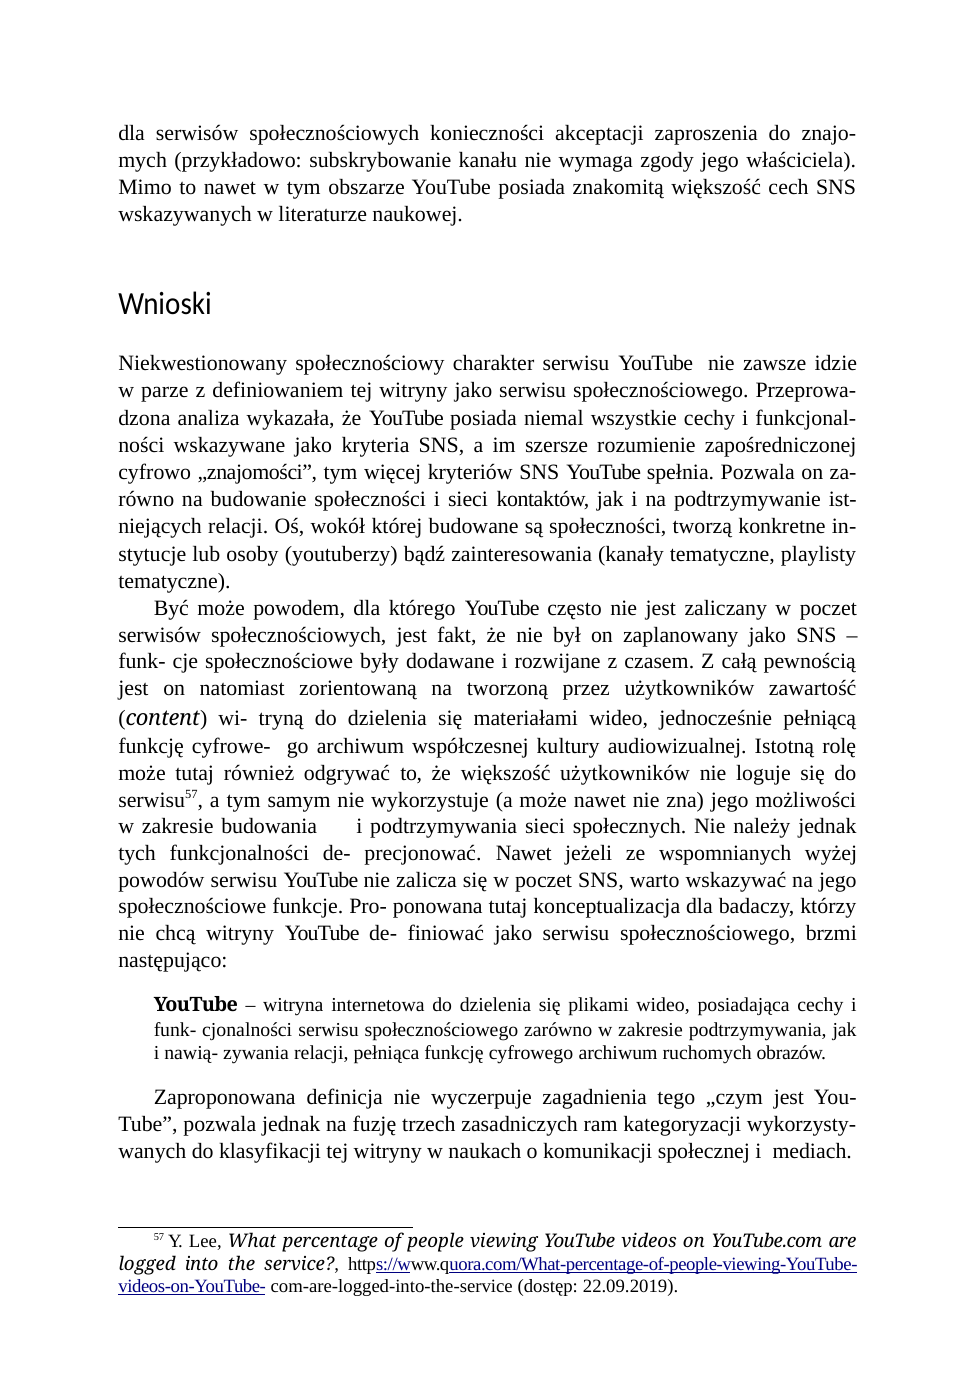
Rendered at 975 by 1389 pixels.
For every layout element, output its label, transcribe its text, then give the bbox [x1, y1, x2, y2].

text dla serwisów społecznościowych konieczności akceptacji zaproszenia do znajo- mych (przykładowo: subskrybowanie kanału nie wymaga zgody jego właściciela). Mimo to nawet w tym obszarze YouTube posiada znakomitą większość cech SNS wskazywanych w literaturze naukowej. [118, 120, 857, 226]
text Niekwestionowany społecznościowy charakter serwisu YouTube nie zawsze idzie w parze z definiowaniem tej witryny jako serwisu społecznościowego. Przeprowa- dzona analiza wykazała, że YouTube posiada niemal wszystkie cechy i funkcjonal- ności wskazywane jako kryteria SNS, a im szersze rozumienie zapośredniczonej cyfrowo „znajomości”, tym więcej kryteriów SNS YouTube spełnia. Pozwala on za- równo na budowanie społeczności i sieci kontaktów, jak i na podtrzymywanie ist- niejących relacji. Oś, wokół której budowane są społeczności, tworzą konkretne in- stytucje lub osoby (youtuberzy) bądź zainteresowania (kanały tematyczne, playlisty tematyczne). [118, 350, 857, 593]
text Być może powodem, dla którego YouTube często nie jest zaliczany w poczet serwisów społecznościowych, jest fakt, że nie był on zaplanowany jako SNS – funk- cje społecznościowe były dodawane i rozwijane z czasem. Z całą pewnością jest on natomiast zorientowaną na tworzoną przez użytkowników zawartość (content) wi- tryną do dzielenia się materiałami wideo, jednocześnie pełniącą funkcję cyfrowe- go archiwum współczesnej kultury audiowizualnej. Istotną rolę może tutaj również odgrywać to, że większość użytkowników nie loguje się do serwisu57, a tym samym nie wykorzystuje (a może nawet nie zna) jego możliwości w zakresie budowania i podtrzymywania sieci społecznych. Nie należy jednak tych funkcjonalności de- precjonować. Nawet jeżeli ze wspomnianych wyżej powodów serwisu YouTube nie zalicza się w poczet SNS, warto wskazywać na jego społecznościowe funkcje. Pro- ponowana tutaj konceptualizacja dla badaczy, którzy nie chcą witryny YouTube de- finiować jako serwisu społecznościowego, brzmi następująco: [118, 595, 857, 972]
text 57 Y. Lee, What percentage of people viewing YouTube videos on YouTube.com are logged into the service?, https://www.quora.com/What-percentage-of-people-viewing-YouTube-videos-on-YouTube- com-are-logged-into-the-service (dostęp: 22.09.2019). [118, 1230, 857, 1297]
text Zaproponowana definicja nie wyczerpuje zagadnienia tego „czym jest You- Tube”, pozwala jednak na fuzję trzech zasadniczych ram kategoryzacji wykorzysty- wanych do klasyfikacji tej witryny w naukach o komunikacji społecznej i mediach. [118, 1084, 857, 1164]
subtitle Wnioski [118, 283, 962, 323]
text YouTube – witryna internetowa do dzielenia się plikami wideo, posiadająca cechy i funk- cjonalności serwisu społecznościowego zarówno w zakresie podtrzymywania, jak i nawią- zywania relacji, pełniąca funkcję cyfrowego archiwum ruchomych obrazów. [153, 990, 857, 1064]
